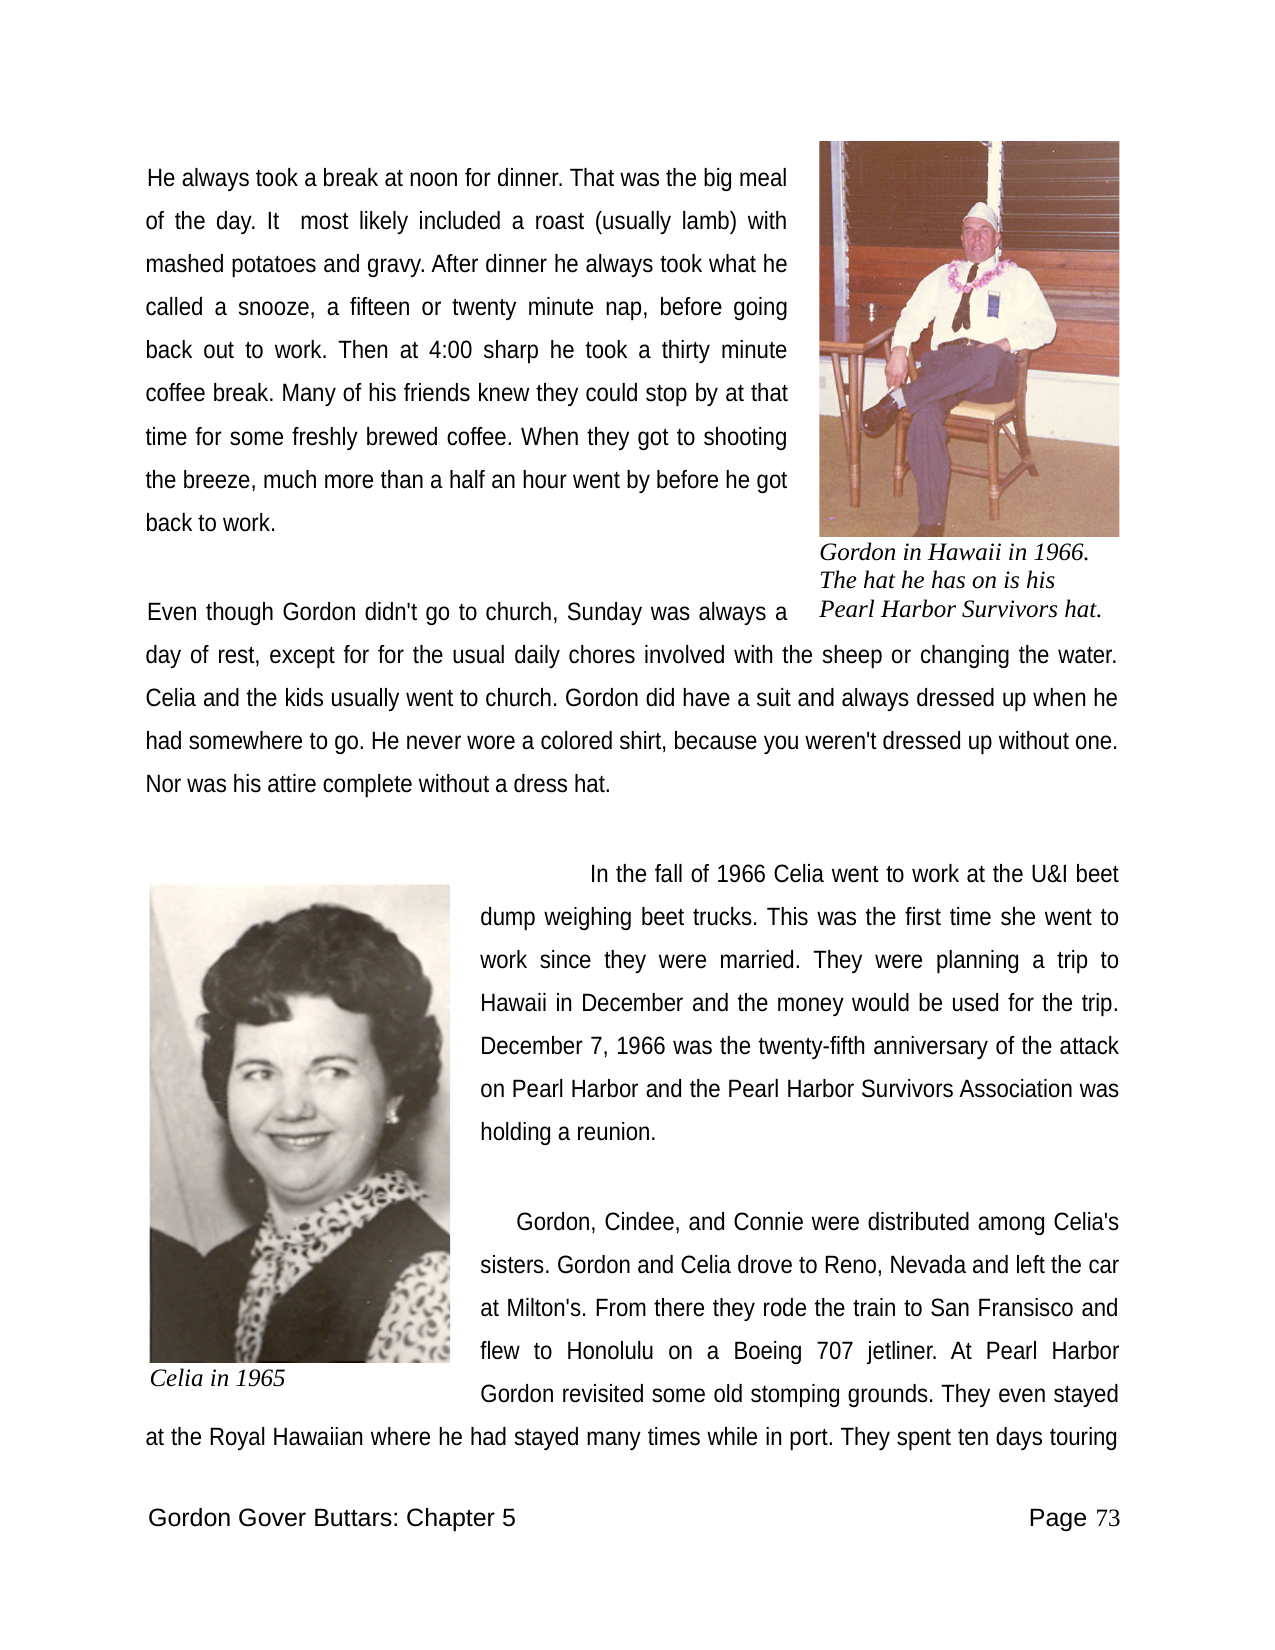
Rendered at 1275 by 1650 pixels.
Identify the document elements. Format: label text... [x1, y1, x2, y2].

picture [819, 141, 1120, 537]
text Gordon in Hawaii in 1966. The hat he has on is his Pearl Harbor Survivors hat. [819, 537, 1119, 623]
text In the fall of 1966 Celia went to work at the U&I beet dump weighing beet trucks. This was the first time she went to work since they were married. They were planning a trip to Hawaii in December and the money would be used for the trip. December 7, 1966 was the twenty-fifth anniversary of the attack on Pearl Harbor and the Pearl Harbor Survivors Association was holding a reunion. [145, 858, 1120, 1146]
text Celia in 1965 [149, 1363, 450, 1392]
picture [149, 882, 451, 1363]
text Gordon, Cindee, and Connie were distributed among Celia's sisters. Gordon and Celia drove to Reno, Nevada and left the car at Milton's. From there they rode the train to San Fransisco and flew to Honolulu on a Boeing 707 jetliner. At Pearl Harbor Gordon revisited some old stomping grounds. They even stayed at the Royal Hawaiian where he had stayed many times while in port. They spent ten days touring [145, 1206, 1120, 1451]
text Even though Gordon didn't go to church, Sunday was always a day of rest, except for for the usual daily chores involved with the sheep or changing the water. Celia and the kids usually went to church. Gordon did have a suit and always dressed up when he had somewhere to go. He never wore a colored shirt, because you weren't dressed up without one. Nor was his attire complete without a dress hat. [145, 597, 1120, 798]
text He always took a break at noon for dinner. That was the big meal of the day. It most likely included a roast (usually lamb) with mashed potatoes and gravy. After dinner he always took what he called a snooze, a fifteen or twenty minute nap, before going back out to work. Then at 4:00 sharp he took a thirty minute coffee break. Many of his friends knew they could stop by at that time for some freshly brewed coffee. When they got to shooting the breeze, much more than a half an hour went by before he got back to work. [145, 163, 819, 536]
